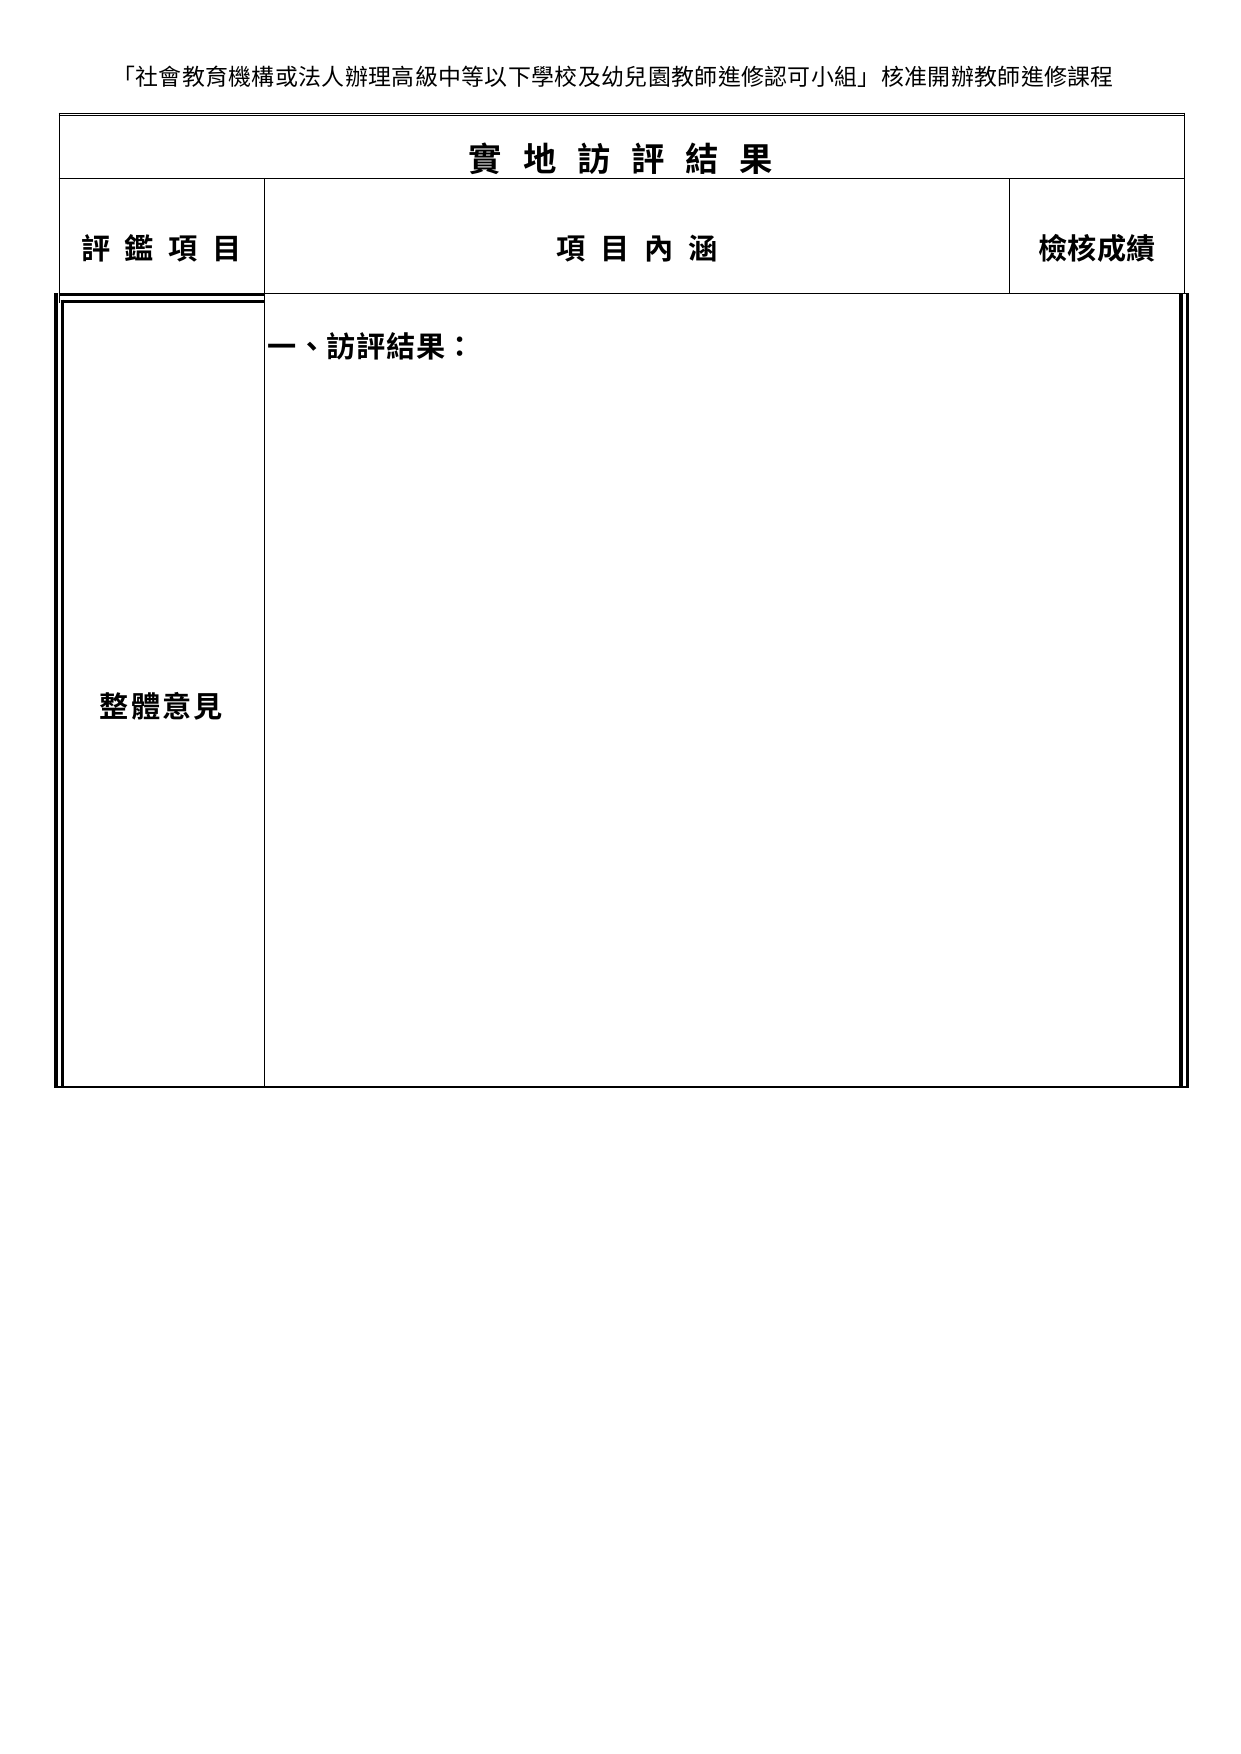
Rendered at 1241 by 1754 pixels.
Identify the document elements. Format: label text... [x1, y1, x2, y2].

table_cell 項 目 內 涵 [265, 179, 1009, 293]
table_cell [60, 296, 264, 300]
table_cell 檢核成績 [1010, 179, 1184, 293]
table_cell 評 鑑 項 目 [60, 179, 264, 293]
table_cell 一、訪評結果： [265, 294, 1179, 1086]
table_header 實地訪評結果 [60, 116, 1184, 178]
table_cell 整體意見 [64, 303, 264, 1086]
